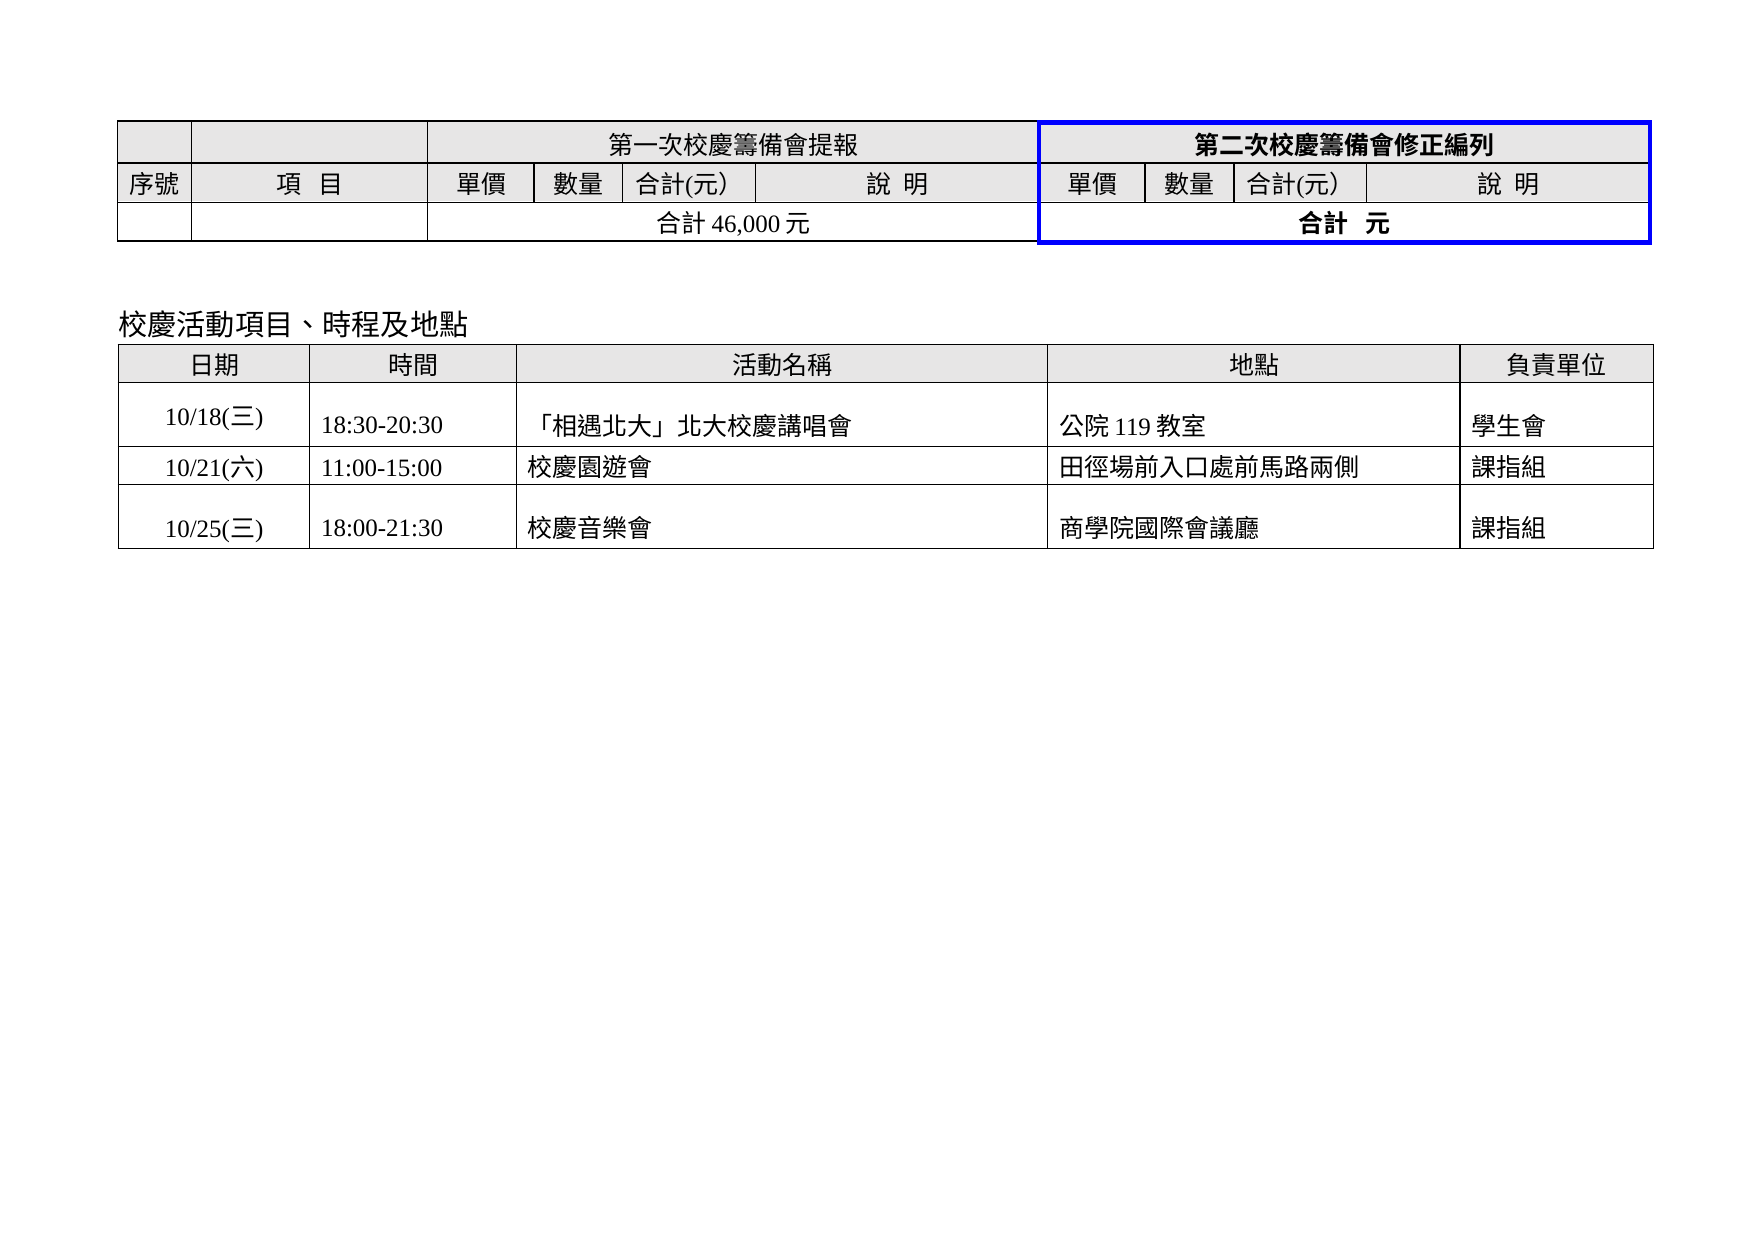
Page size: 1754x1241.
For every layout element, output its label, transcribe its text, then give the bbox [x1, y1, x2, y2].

table_cell 校慶音樂會 [517, 485, 1047, 548]
table_cell 合計 元 [1041, 203, 1648, 240]
table_cell 「相遇北大」北大校慶講唱會 [517, 383, 1047, 446]
table_cell 18:30-20:30 [310, 383, 516, 446]
table_cell 課指組 [1461, 447, 1653, 484]
table_cell 項 目 [192, 164, 427, 201]
table_cell 單價 [1041, 164, 1144, 201]
table_cell 田徑場前入口處前馬路兩側 [1048, 447, 1459, 484]
table_cell 學生會 [1461, 383, 1653, 446]
table_cell [192, 203, 427, 240]
table_cell 課指組 [1461, 485, 1653, 548]
table_header 第二次校慶籌備會修正編列 [1041, 125, 1648, 162]
table_header 時間 [310, 345, 516, 382]
table_cell 數量 [1146, 164, 1233, 201]
table_header 第一次校慶籌備會提報 [428, 122, 1037, 162]
table_cell 序號 [118, 164, 191, 201]
table_cell 10/21(六) [119, 447, 309, 484]
text 校慶活動項目、時程及地點 [118, 301, 1636, 344]
table_header 活動名稱 [517, 345, 1047, 382]
table_header [118, 122, 191, 162]
table_header [192, 122, 427, 162]
table_header 地點 [1048, 345, 1459, 382]
table_cell 數量 [535, 164, 622, 201]
table_cell 公院119教室 [1048, 383, 1459, 446]
table_header 日期 [119, 345, 309, 382]
table_cell 說 明 [1367, 164, 1648, 201]
table_cell 說 明 [756, 164, 1037, 201]
table_cell [118, 203, 191, 240]
table_cell 合計(元） [623, 164, 755, 201]
table_cell 商學院國際會議廳 [1048, 485, 1459, 548]
table_cell 18:00-21:30 [310, 485, 516, 548]
table_header 負責單位 [1461, 345, 1653, 382]
table_cell 10/25(三) [119, 485, 309, 548]
table_cell 11:00-15:00 [310, 447, 516, 484]
table_cell 10/18(三) [119, 383, 309, 446]
table_cell 單價 [428, 164, 533, 201]
table_cell 合計46,000元 [428, 203, 1037, 240]
table_cell 校慶園遊會 [517, 447, 1047, 484]
table_cell 合計(元） [1235, 164, 1366, 201]
